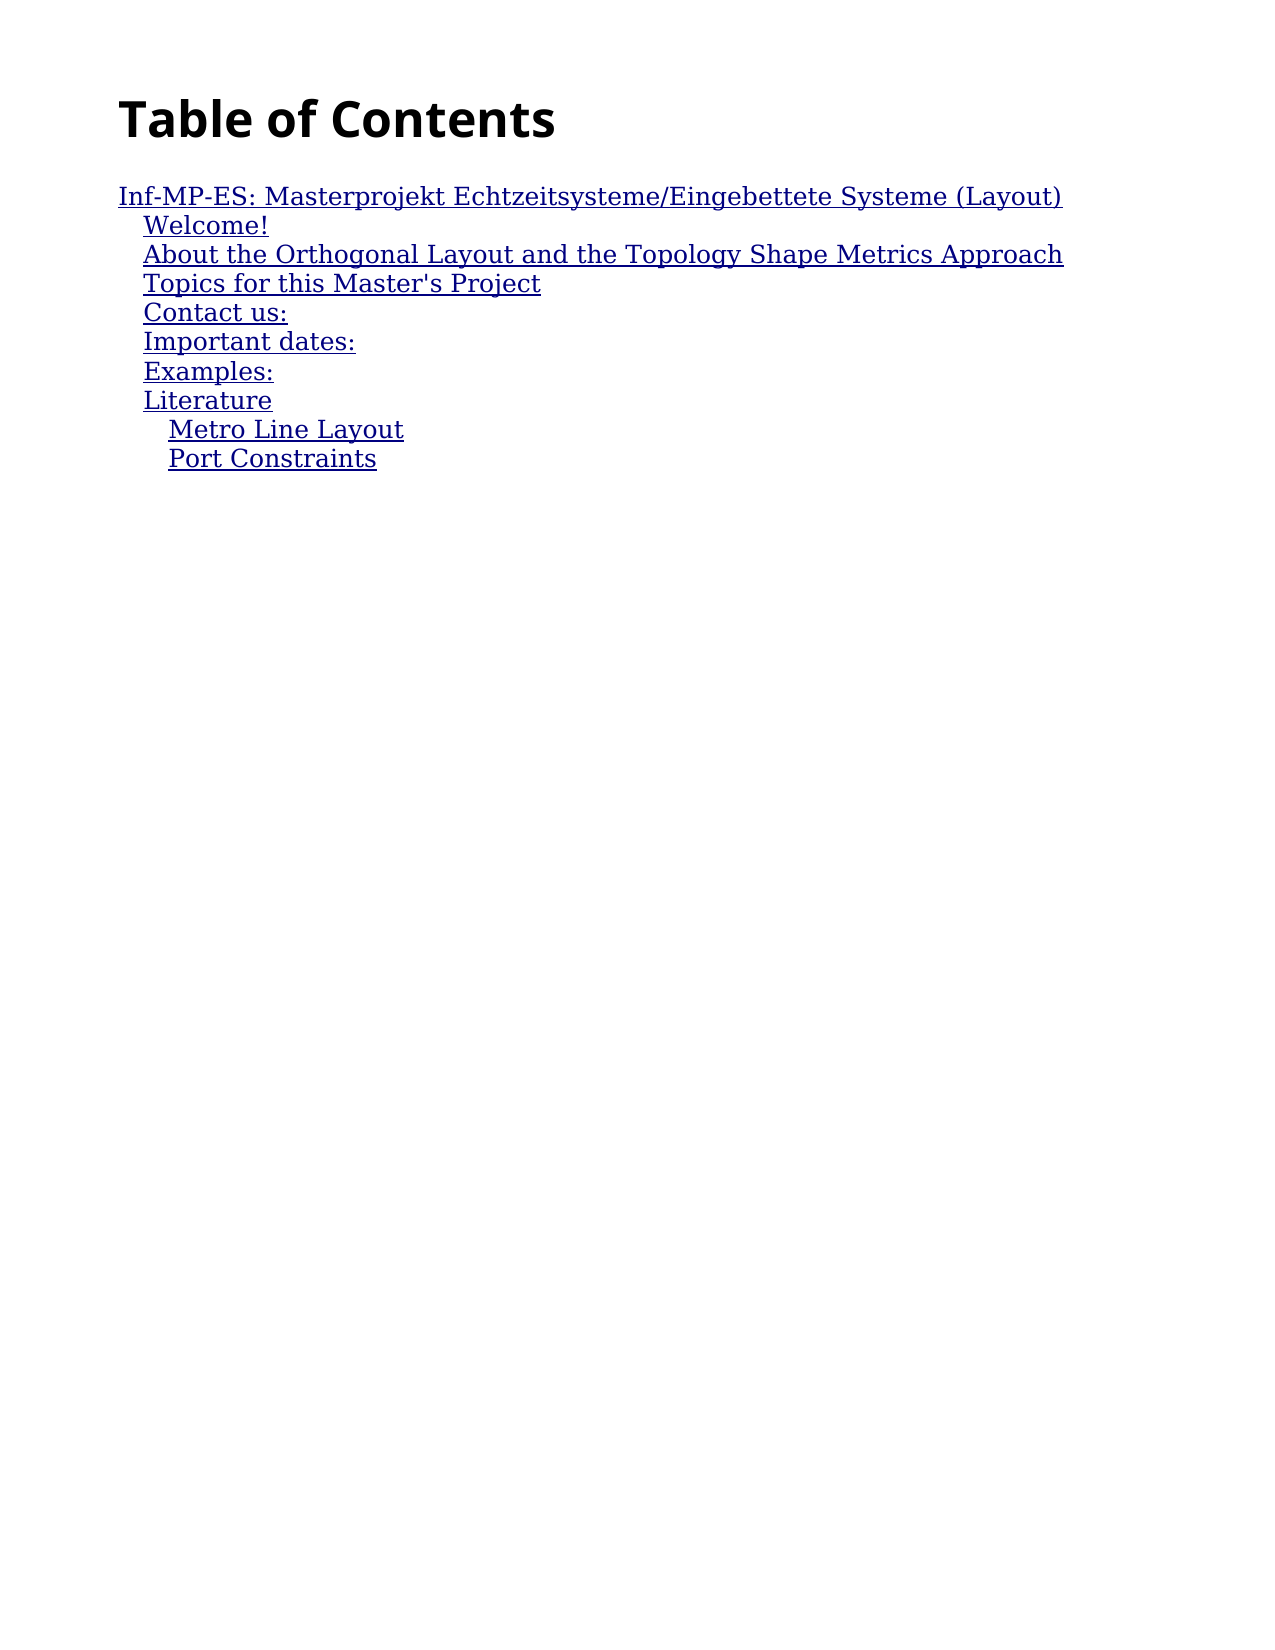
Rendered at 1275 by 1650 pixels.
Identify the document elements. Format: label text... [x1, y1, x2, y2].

text Port Constraints [168, 444, 1216, 473]
text Important dates: [143, 327, 1216, 357]
text Welcome! [143, 211, 1216, 240]
text Examples: [143, 357, 1216, 386]
text Topics for this Master's Project [143, 269, 1216, 298]
text Metro Line Layout [168, 415, 1216, 444]
subtitle Table of Contents [118, 84, 1216, 152]
text Literature [143, 386, 1216, 415]
text Contact us: [143, 298, 1216, 327]
text Inf-MP-ES: Masterprojekt Echtzeitsysteme/Eingebettete Systeme (Layout) [118, 182, 1216, 211]
text About the Orthogonal Layout and the Topology Shape Metrics Approach [143, 240, 1216, 269]
